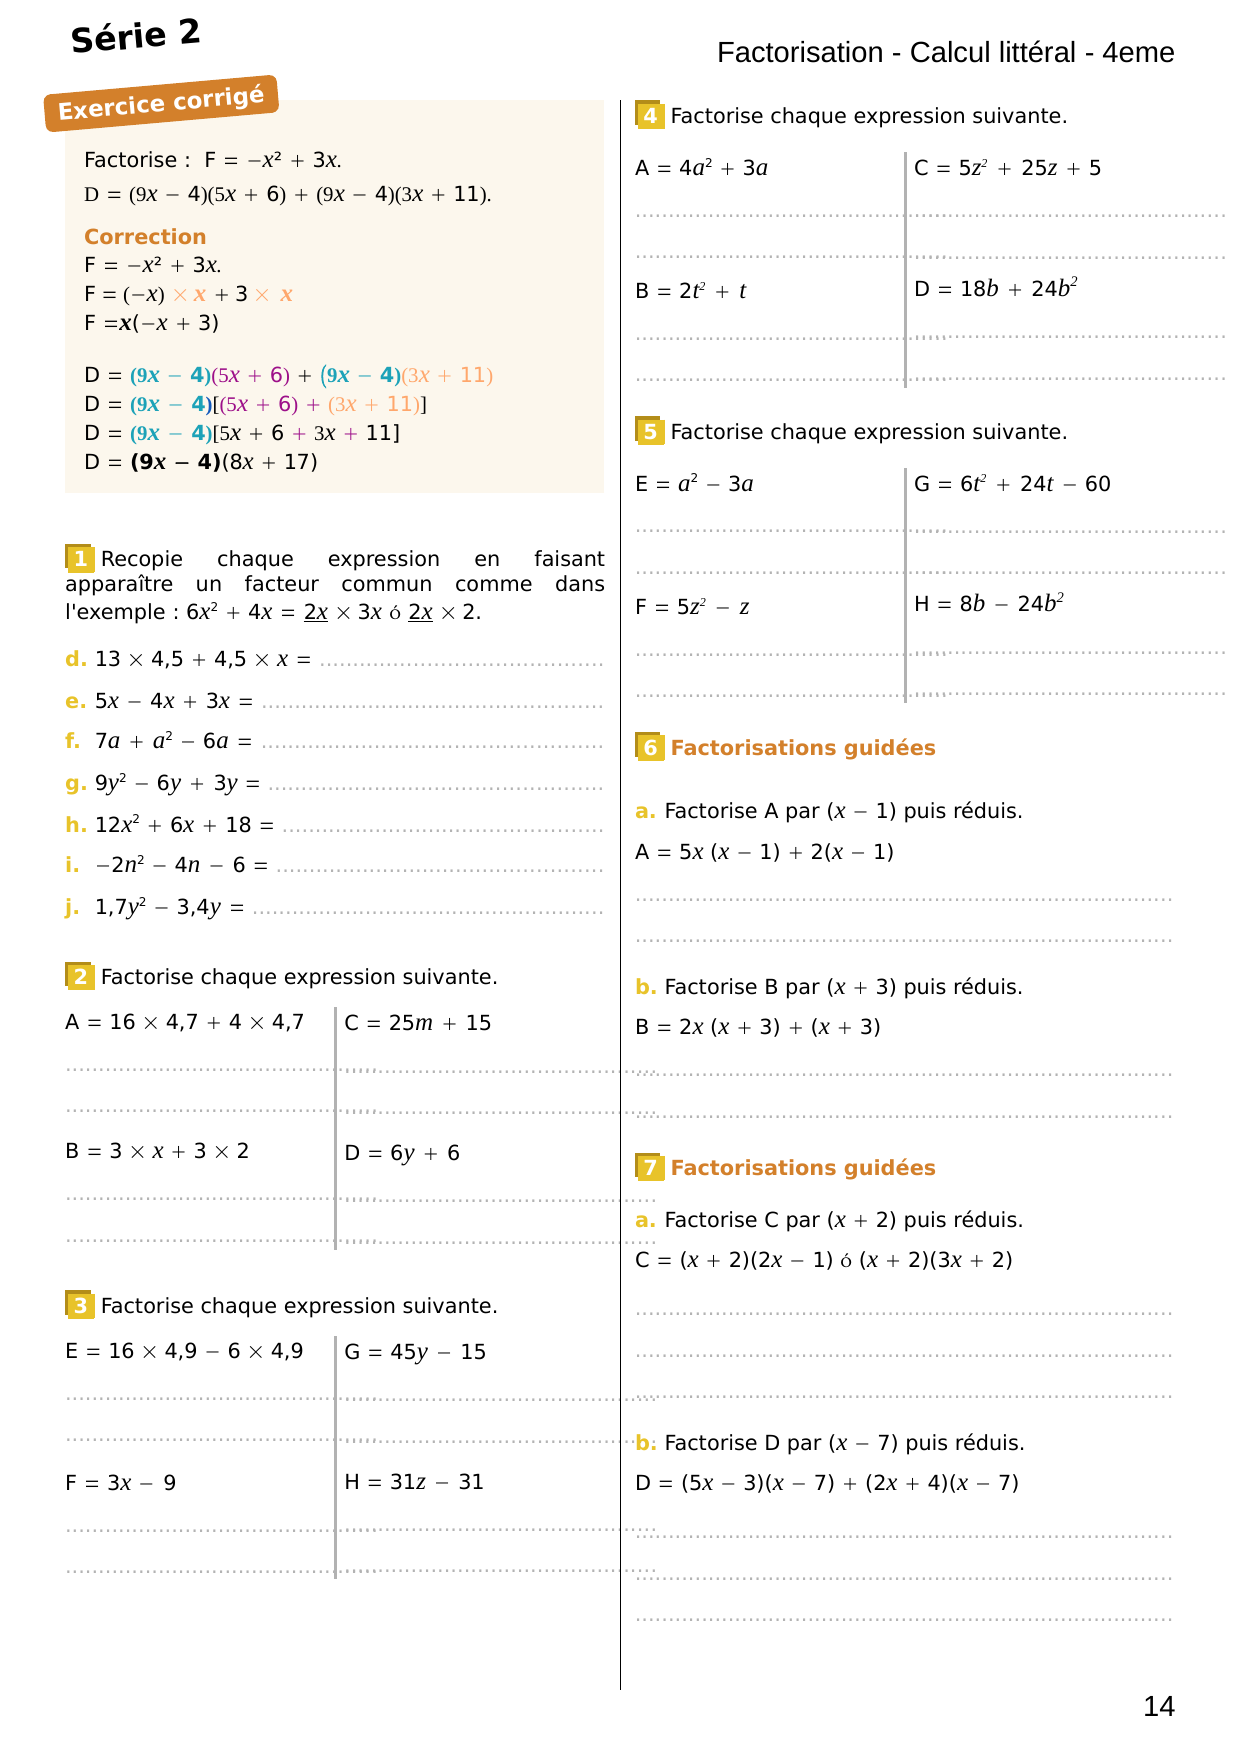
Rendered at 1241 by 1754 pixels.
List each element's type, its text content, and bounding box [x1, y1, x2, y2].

text A = 4a2  3a [635, 152, 896, 181]
list C = (x  2)(2x − 1)  (x  2)(3x  2) [635, 1244, 1175, 1273]
list Factorise B par (x  3) puis réduis. [635, 971, 1175, 1000]
text H = 31z − 31 [344, 1466, 605, 1495]
text D = (9x − 4)[5x  6  3x  11] [84, 417, 586, 446]
list Factorise A par (x − 1) puis réduis. [635, 795, 1175, 824]
text E = a2 − 3a [635, 468, 896, 496]
text B = 3 × x  3 × 2 [65, 1135, 326, 1164]
text Correction [84, 225, 586, 249]
list B = 2x (x  3)  (x  3) [635, 1011, 1175, 1040]
text D = 18b  24b2 [914, 273, 1175, 302]
text G = 45y − 15 [344, 1336, 605, 1365]
text F  −x²  3x. [84, 249, 586, 278]
text F  (−x) × x  3 × x [84, 278, 586, 307]
list Factorisations guidées [660, 732, 1175, 760]
list Factorise chaque expression suivante. [91, 1290, 605, 1318]
list 7a  a2 − 6a = [65, 713, 605, 755]
text Factorise : F  −x²  3x. [84, 144, 586, 172]
text B = 2t2  t [635, 275, 896, 304]
list A = 5x (x − 1)  2(x − 1) [635, 836, 1175, 864]
text F = 5z2 − z [635, 591, 896, 620]
list Factorisations guidées [635, 1152, 1175, 1180]
list Factorise D par (x − 7) puis réduis. [635, 1427, 1175, 1456]
text A = 16 × 4,7  4 × 4,7 [65, 1007, 326, 1035]
text D = 6y  6 [344, 1137, 605, 1166]
text F x(−x  3) [84, 307, 586, 335]
text C = 5z2  25z  5 [914, 152, 1175, 181]
list 5x − 4x  3x = [65, 672, 605, 713]
list D = (5x − 3)(x − 7)  (2x  4)(x − 7) [635, 1467, 1175, 1496]
list Factorise C par (x  2) puis réduis. [635, 1204, 1175, 1233]
text D = (9x − 4)(5x  6)  (9x − 4)(3x  11). [84, 178, 586, 207]
list 9y2 − 6y  3y = [65, 755, 605, 796]
list Factorise chaque expression suivante. [660, 100, 1175, 128]
list Factorise chaque expression suivante. [660, 416, 1175, 444]
text D = (9x − 4)(5x  6)  (9x − 4)(3x  11) [84, 359, 586, 388]
text E = 16 × 4,9 − 6 × 4,9 [65, 1336, 326, 1364]
list 13 × 4,5  4,5 × x = [65, 631, 605, 672]
list Factorise chaque expression suivante. [91, 962, 605, 989]
text H = 8b − 24b2 [914, 588, 1175, 618]
list 1,7y2 − 3,4y = [65, 879, 605, 920]
text C = 25m  15 [344, 1007, 605, 1037]
list −2n2 − 4n − 6 = [65, 837, 605, 879]
text G = 6t2  24t − 60 [914, 468, 1175, 497]
text D = (9x − 4)[(5x  6)  (3x  11)] [84, 388, 586, 417]
list Recopie chaque expression en faisant apparaître un facteur commun comme dans l'exemple : 6x2  4x = 2x × 3x  2x × 2. [65, 544, 605, 625]
text D = (9x − 4)(8x  17) [84, 446, 586, 474]
text F = 3x − 9 [65, 1467, 326, 1496]
list 12x2  6x  18 = [65, 796, 605, 837]
